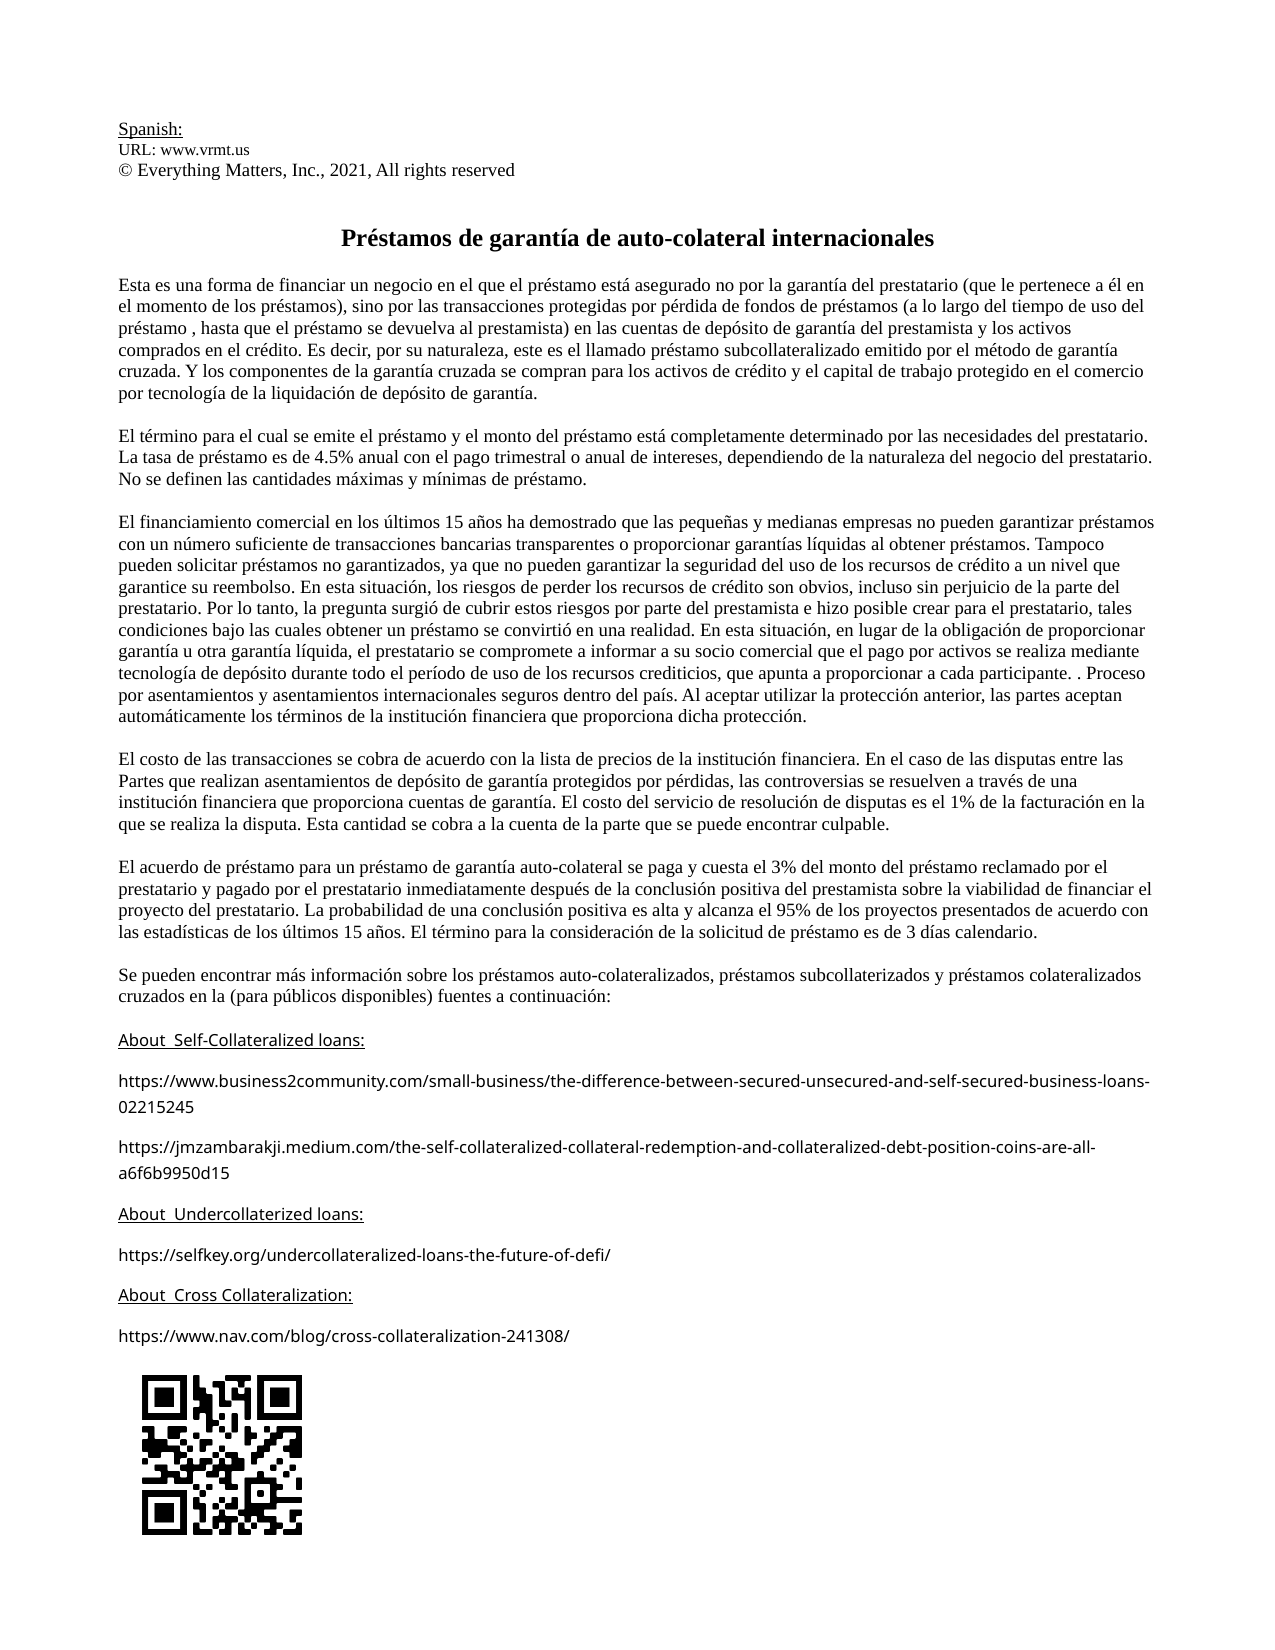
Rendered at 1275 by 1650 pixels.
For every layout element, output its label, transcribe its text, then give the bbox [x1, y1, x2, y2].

text About Self-Collateralized loans: [118, 1028, 1157, 1051]
text https://jmzambarakji.medium.com/the-self-collateralized-collateral-redemption-and-collateralized-debt-position-coins-are-all-a6f6b9950d15 [118, 1136, 1157, 1184]
picture [115, 1348, 329, 1562]
text About Undercollaterized loans: [118, 1202, 1157, 1225]
text About Cross Collateralization: [118, 1284, 1157, 1306]
text © Everything Matters, Inc., 2021, All rights reserved [118, 159, 1157, 180]
text https://selfkey.org/undercollateralized-loans-the-future-of-defi/ [118, 1243, 1157, 1266]
text Préstamos de garantía de auto-colateral internacionales [118, 223, 1157, 252]
text El financiamiento comercial en los últimos 15 años ha demostrado que las pequeñas y medianas empresas no pueden garantizar préstamos con un número suficiente de transacciones bancarias transparentes o proporcionar garantías líquidas al obtener préstamos. Tampoco pueden solicitar préstamos no garantizados, ya que no pueden garantizar la seguridad del uso de los recursos de crédito a un nivel que garantice su reembolso. En esta situación, los riesgos de perder los recursos de crédito son obvios, incluso sin perjuicio de la parte del prestatario. Por lo tanto, la pregunta surgió de cubrir estos riesgos por parte del prestamista e hizo posible crear para el prestatario, tales condiciones bajo las cuales obtener un préstamo se convirtió en una realidad. En esta situación, en lugar de la obligación de proporcionar garantía u otra garantía líquida, el prestatario se compromete a informar a su socio comercial que el pago por activos se realiza mediante tecnología de depósito durante todo el período de uso de los recursos crediticios, que apunta a proporcionar a cada participante. . Proceso por asentamientos y asentamientos internacionales seguros dentro del país. Al aceptar utilizar la protección anterior, las partes aceptan automáticamente los términos de la institución financiera que proporciona dicha protección. [118, 511, 1157, 727]
text Esta es una forma de financiar un negocio en el que el préstamo está asegurado no por la garantía del prestatario (que le pertenece a él en el momento de los préstamos), sino por las transacciones protegidas por pérdida de fondos de préstamos (a lo largo del tiempo de uso del préstamo , hasta que el préstamo se devuelva al prestamista) en las cuentas de depósito de garantía del prestamista y los activos comprados en el crédito. Es decir, por su naturaleza, este es el llamado préstamo subcollateralizado emitido por el método de garantía cruzada. Y los componentes de la garantía cruzada se compran para los activos de crédito y el capital de trabajo protegido en el comercio por tecnología de la liquidación de depósito de garantía. [118, 274, 1157, 403]
text El término para el cual se emite el préstamo y el monto del préstamo está completamente determinado por las necesidades del prestatario. La tasa de préstamo es de 4.5% anual con el pago trimestral o anual de intereses, dependiendo de la naturaleza del negocio del prestatario. No se definen las cantidades máximas y mínimas de préstamo. [118, 425, 1157, 489]
text https://www.business2community.com/small-business/the-difference-between-secured-unsecured-and-self-secured-business-loans-02215245 [118, 1069, 1157, 1118]
text URL: www.vrmt.us [118, 140, 1157, 159]
text El costo de las transacciones se cobra de acuerdo con la lista de precios de la institución financiera. En el caso de las disputas entre las Partes que realizan asentamientos de depósito de garantía protegidos por pérdidas, las controversias se resuelven a través de una institución financiera que proporciona cuentas de garantía. El costo del servicio de resolución de disputas es el 1% de la facturación en la que se realiza la disputa. Esta cantidad se cobra a la cuenta de la parte que se puede encontrar culpable. [118, 748, 1157, 834]
text Spanish: [118, 118, 1157, 140]
text https://www.nav.com/blog/cross-collateralization-241308/ [118, 1324, 1157, 1347]
text El acuerdo de préstamo para un préstamo de garantía auto-colateral se paga y cuesta el 3% del monto del préstamo reclamado por el prestatario y pagado por el prestatario inmediatamente después de la conclusión positiva del prestamista sobre la viabilidad de financiar el proyecto del prestatario. La probabilidad de una conclusión positiva es alta y alcanza el 95% de los proyectos presentados de acuerdo con las estadísticas de los últimos 15 años. El término para la consideración de la solicitud de préstamo es de 3 días calendario. [118, 856, 1157, 942]
text Se pueden encontrar más información sobre los préstamos auto-colateralizados, préstamos subcollaterizados y préstamos colateralizados cruzados en la (para públicos disponibles) fuentes a continuación: [118, 964, 1157, 1007]
